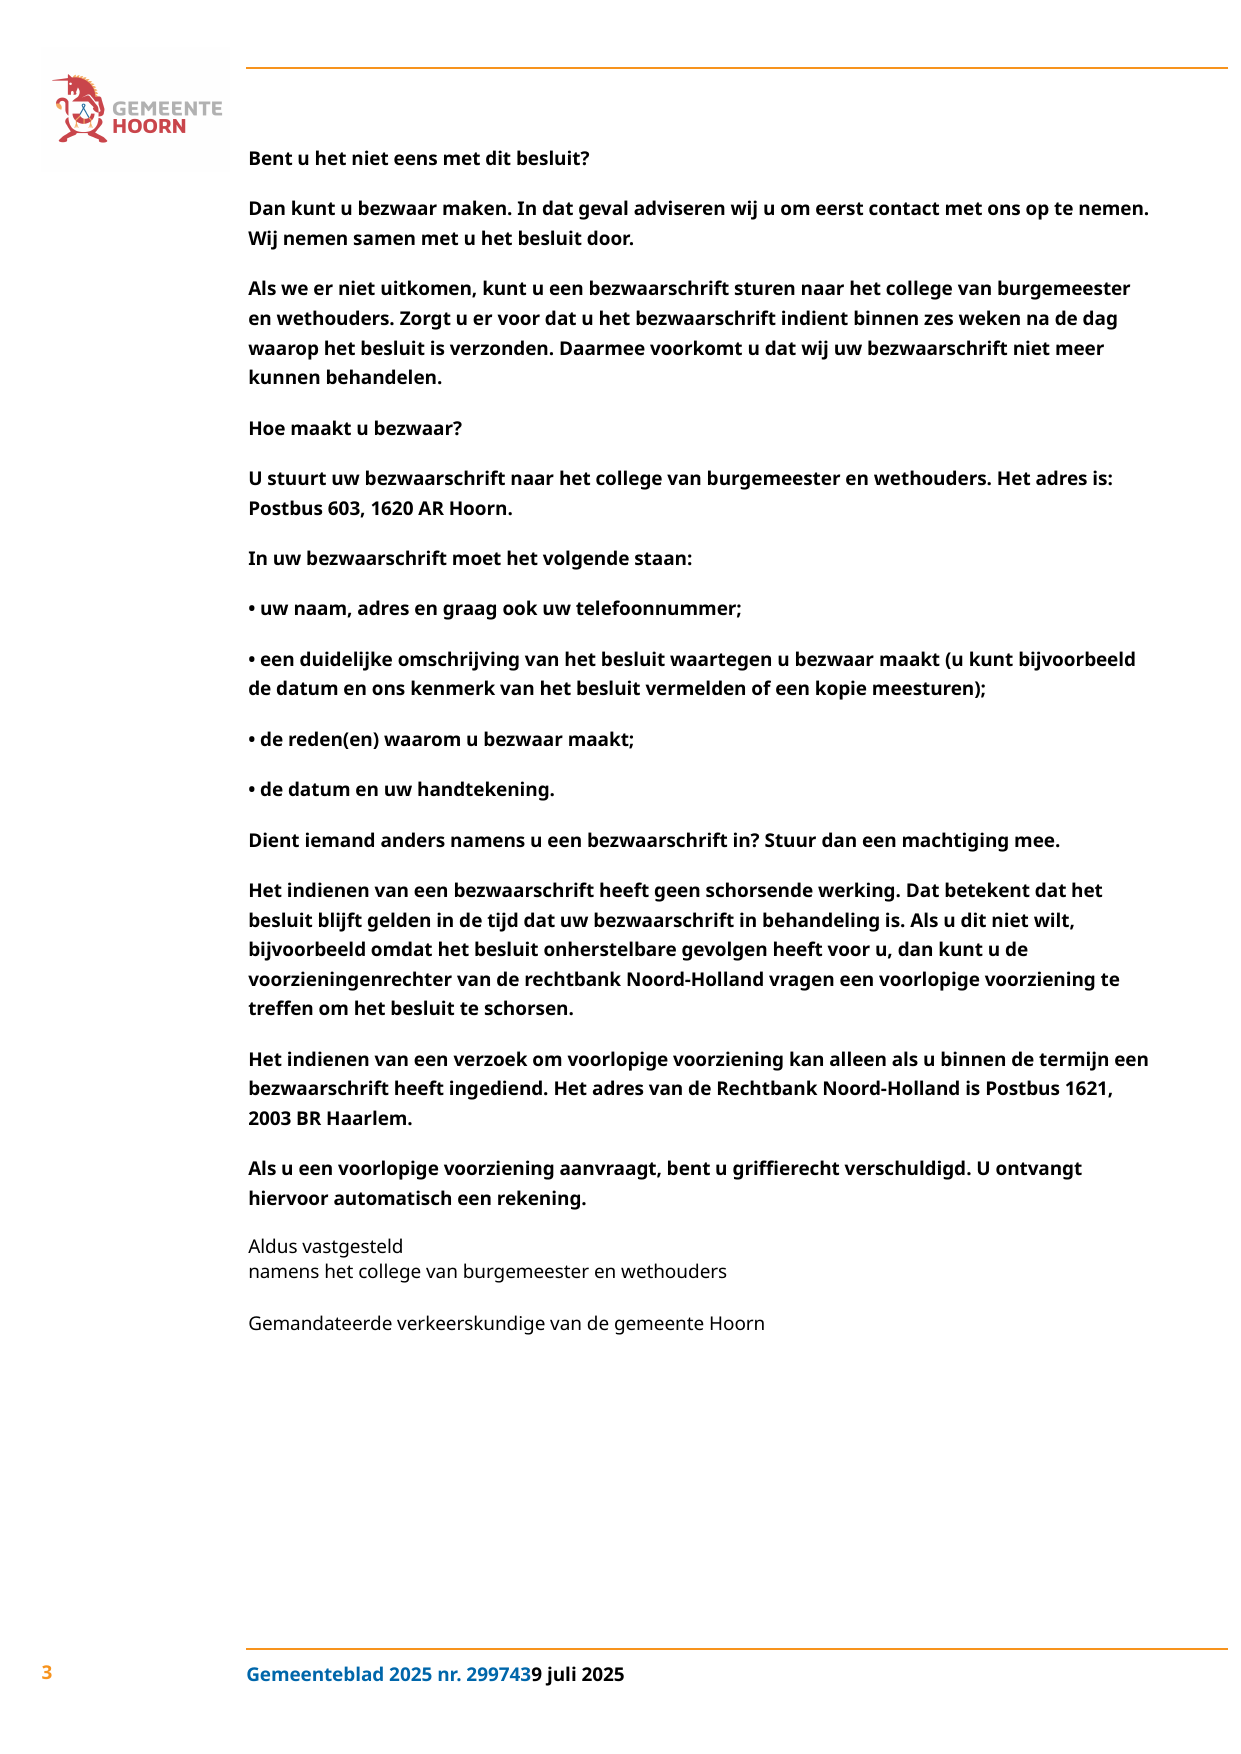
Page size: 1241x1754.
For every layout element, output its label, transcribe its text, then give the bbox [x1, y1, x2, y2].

text Het indienen van een bezwaarschrift heeft geen schorsende werking. Dat betekent dat het besluit blijft gelden in de tijd dat uw bezwaarschrift in behandeling is. Als u dit niet wilt, bijvoorbeeld omdat het besluit onherstelbare gevolgen heeft voor u, dan kunt u de voorzieningenrechter van de rechtbank Noord-Holland vragen een voorlopige voorziening te treffen om het besluit te schorsen. [248, 877, 1152, 1021]
text • uw naam, adres en graag ook uw telefoonnummer; [248, 596, 1152, 621]
text Aldus vastgesteld [248, 1233, 1152, 1259]
picture [41, 47, 231, 172]
text • de datum en uw handtekening. [248, 776, 1152, 802]
text Gemandateerde verkeerskundige van de gemeente Hoorn [248, 1310, 1152, 1336]
text • de reden(en) waarom u bezwaar maakt; [248, 726, 1152, 752]
text Dan kunt u bezwaar maken. In dat geval adviseren wij u om eerst contact met ons op te nemen. Wij nemen samen met u het besluit door. [248, 196, 1152, 251]
text Dient iemand anders namens u een bezwaarschrift in? Stuur dan een machtiging mee. [248, 827, 1152, 853]
text U stuurt uw bezwaarschrift naar het college van burgemeester en wethouders. Het adres is: Postbus 603, 1620 AR Hoorn. [248, 465, 1152, 521]
text Hoe maakt u bezwaar? [248, 415, 1152, 441]
text Het indienen van een verzoek om voorlopige voorziening kan alleen als u binnen de termijn een bezwaarschrift heeft ingediend. Het adres van de Rechtbank Noord-Holland is Postbus 1621, 2003 BR Haarlem. [248, 1046, 1152, 1131]
text • een duidelijke omschrijving van het besluit waartegen u bezwaar maakt (u kunt bijvoorbeeld de datum en ons kenmerk van het besluit vermelden of een kopie meesturen); [248, 646, 1152, 701]
text Als we er niet uitkomen, kunt u een bezwaarschrift sturen naar het college van burgemeester en wethouders. Zorgt u er voor dat u het bezwaarschrift indient binnen zes weken na de dag waarop het besluit is verzonden. Daarmee voorkomt u dat wij uw bezwaarschrift niet meer kunnen behandelen. [248, 276, 1152, 390]
text Als u een voorlopige voorziening aanvraagt, bent u griffierecht verschuldigd. U ontvangt hiervoor automatisch een rekening. [248, 1156, 1152, 1211]
text Bent u het niet eens met dit besluit? [248, 145, 1152, 171]
text namens het college van burgemeester en wethouders [248, 1259, 1152, 1284]
text In uw bezwaarschrift moet het volgende staan: [248, 545, 1152, 571]
